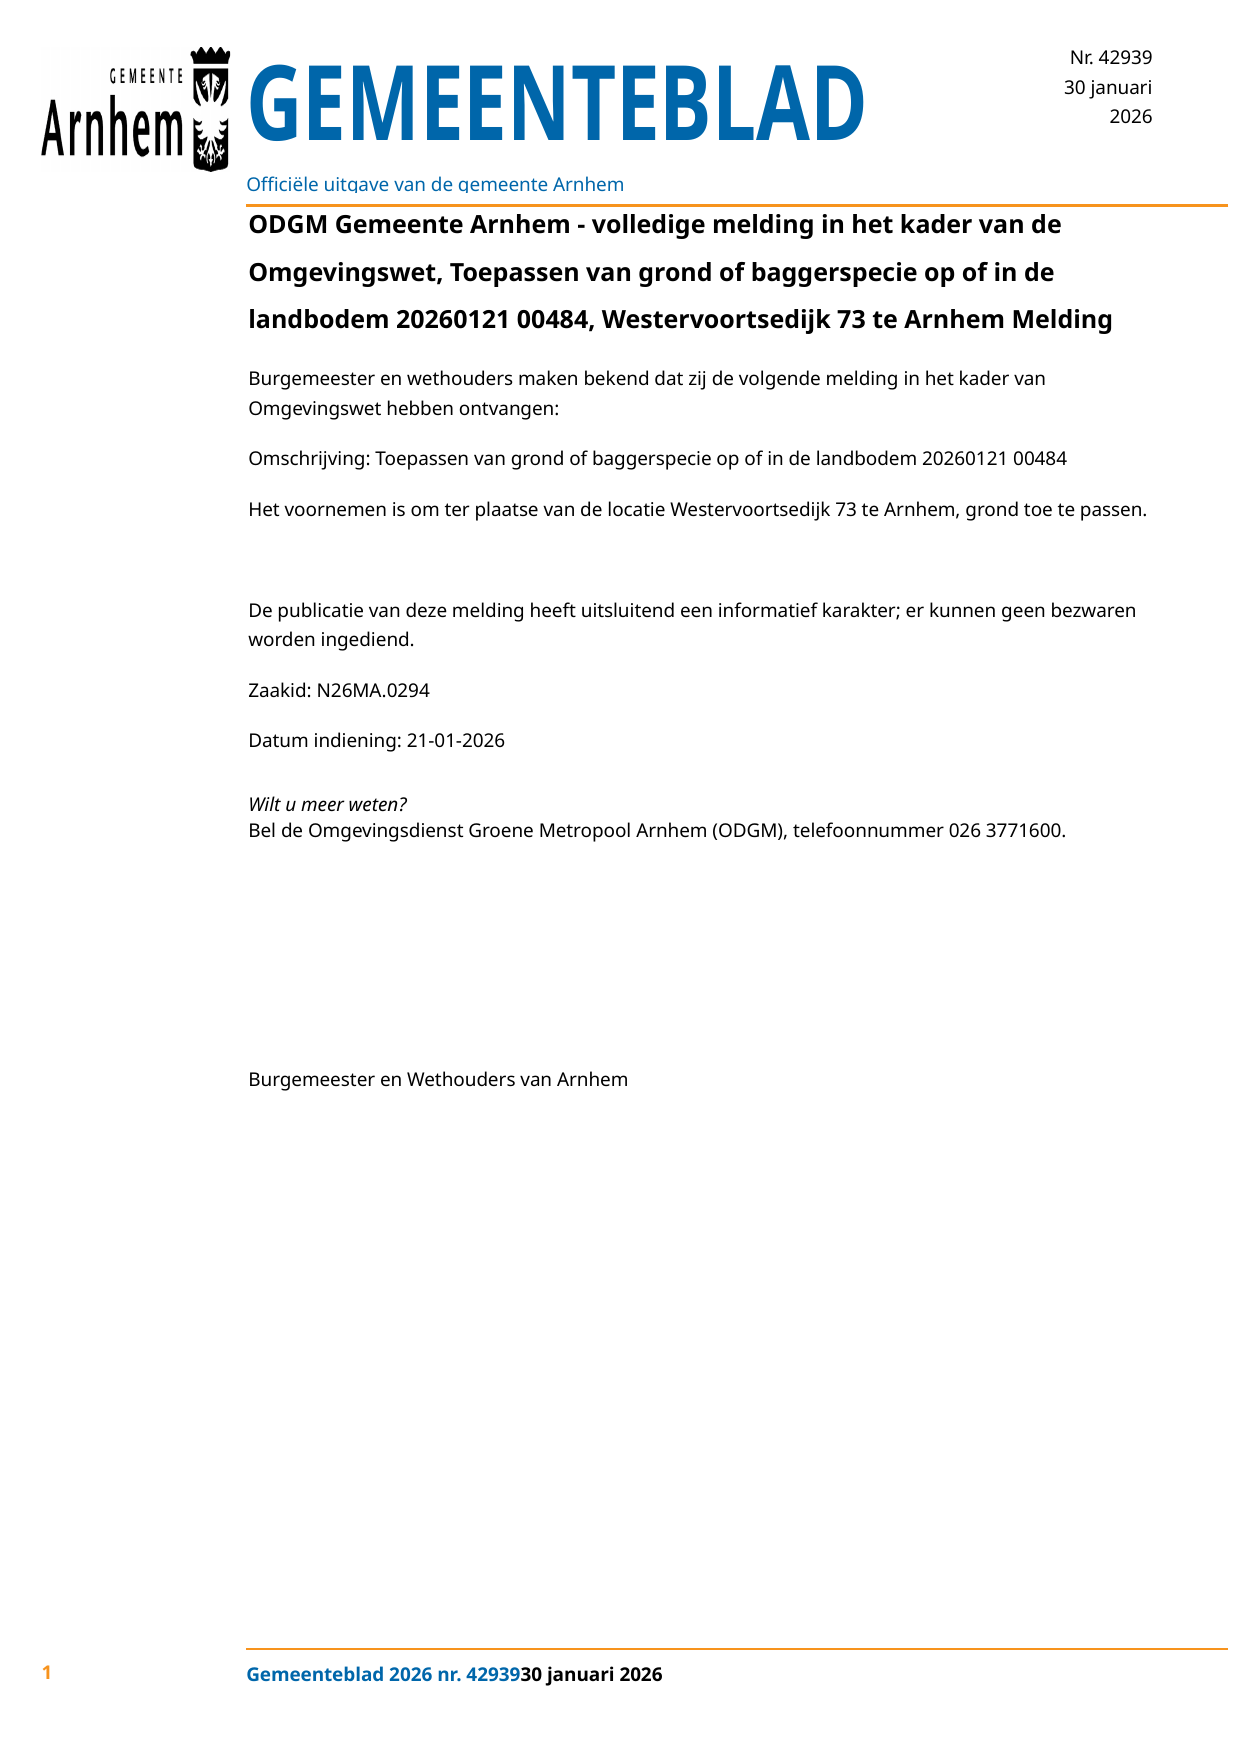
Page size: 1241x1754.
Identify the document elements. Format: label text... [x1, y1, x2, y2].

text Datum indiening: 21-01-2026 [248, 727, 1152, 753]
text Omschrijving: Toepassen van grond of baggerspecie op of in de landbodem 20260121 00484 [248, 446, 1152, 471]
text ODGM Gemeente Arnhem - volledige melding in het kader van de Omgevingswet, Toepassen van grond of baggerspecie op of in de landbodem 20260121 00484, Westervoortsedijk 73 te Arnhem Melding [248, 207, 1152, 336]
text Burgemeester en wethouders maken bekend dat zij de volgende melding in het kader van Omgevingswet hebben ontvangen: [248, 366, 1152, 421]
text Het voornemen is om ter plaatse van de locatie Westervoortsedijk 73 te Arnhem, grond toe te passen. [248, 496, 1152, 522]
text Bel de Omgevingsdienst Groene Metropool Arnhem (ODGM), telefoonnummer 026 3771600. [248, 817, 1152, 843]
text Zaakid: N26MA.0294 [248, 677, 1152, 702]
text Burgemeester en Wethouders van Arnhem [248, 1066, 1152, 1092]
text De publicatie van deze melding heeft uitsluitend een informatief karakter; er kunnen geen bezwaren worden ingediend. [248, 597, 1152, 652]
picture [41, 47, 231, 172]
text Wilt u meer weten? [248, 791, 1152, 817]
